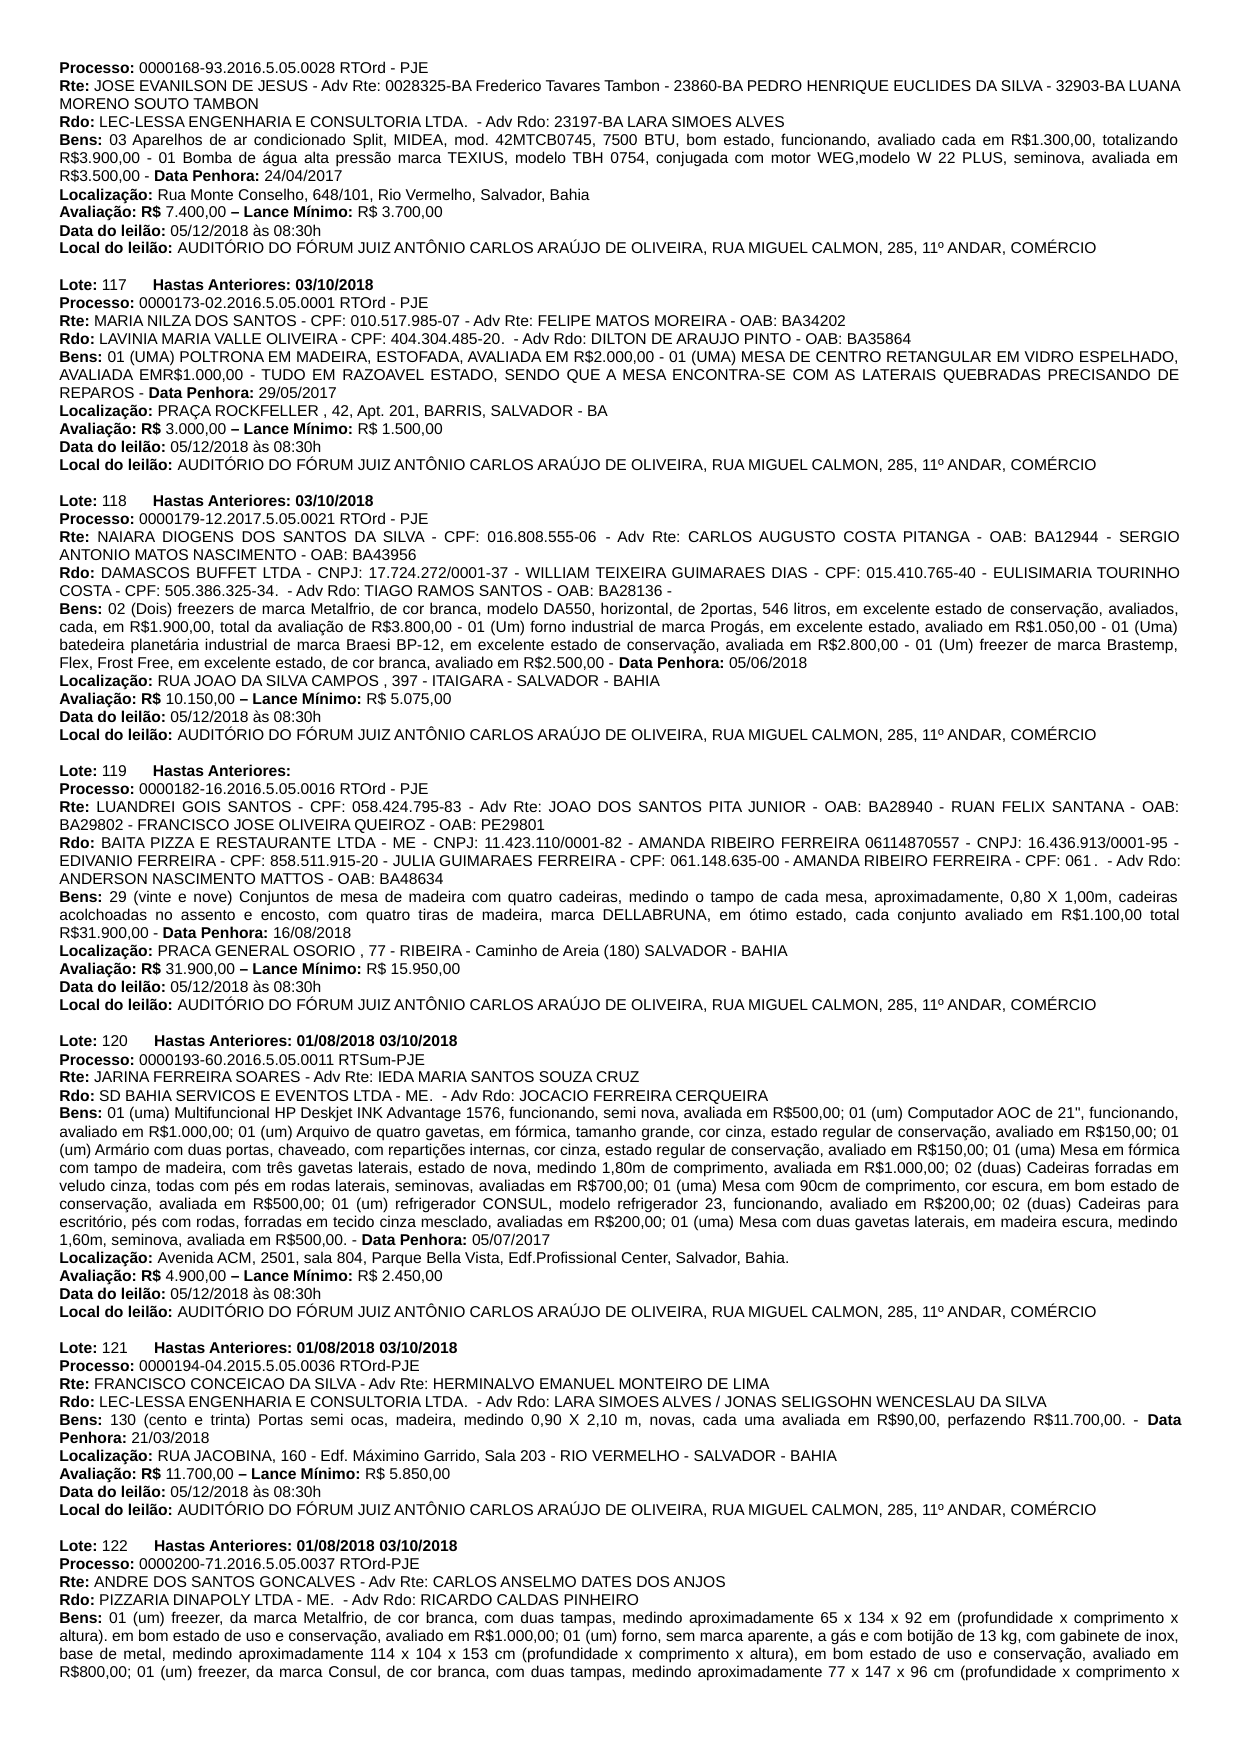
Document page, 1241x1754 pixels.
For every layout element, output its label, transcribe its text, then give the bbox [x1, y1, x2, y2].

text Processo: 0000194-04.2015.5.05.0036 RTOrd-PJE [59, 1357, 1181, 1374]
text Avaliação: R$ 7.400,00 – Lance Mínimo: R$ 3.700,00 [59, 203, 1181, 221]
text Avaliação: R$ 3.000,00 – Lance Mínimo: R$ 1.500,00 [59, 419, 1181, 437]
text Lote: 118 Hastas Anteriores: 03/10/2018 [59, 492, 1181, 509]
text Data do leilão: 05/12/2018 às 08:30h [59, 708, 1181, 726]
text Data do leilão: 05/12/2018 às 08:30h [59, 1284, 1181, 1302]
text Rte: NAIARA DIOGENS DOS SANTOS DA SILVA - CPF: 016.808.555-06 - Adv Rte: CARLOS AUGUSTO COSTA PITANGA - OAB: BA12944 - SERGIO ANTONIO MATOS NASCIMENTO - OAB: BA43956 [59, 528, 1181, 564]
text Data do leilão: 05/12/2018 às 08:30h [59, 437, 1181, 456]
text Bens: 01 (UMA) POLTRONA EM MADEIRA, ESTOFADA, AVALIADA EM R$2.000,00 - 01 (UMA) MESA DE CENTRO RETANGULAR EM VIDRO ESPELHADO, AVALIADA EMR$1.000,00 - TUDO EM RAZOAVEL ESTADO, SENDO QUE A MESA ENCONTRA-SE COM AS LATERAIS QUEBRADAS PRECISANDO DE REPAROS - Data Penhora: 29/05/2017 [59, 347, 1181, 401]
text Localização: RUA JACOBINA, 160 - Edf. Máximino Garrido, Sala 203 - RIO VERMELHO - SALVADOR - BAHIA [59, 1447, 1181, 1465]
text Processo: 0000173-02.2016.5.05.0001 RTOrd - PJE [59, 293, 1181, 311]
text Local do leilão: AUDITÓRIO DO FÓRUM JUIZ ANTÔNIO CARLOS ARAÚJO DE OLIVEIRA, RUA MIGUEL CALMON, 285, 11º ANDAR, COMÉRCIO [59, 996, 1181, 1014]
text Processo: 0000200-71.2016.5.05.0037 RTOrd-PJE [59, 1555, 1181, 1573]
text Local do leilão: AUDITÓRIO DO FÓRUM JUIZ ANTÔNIO CARLOS ARAÚJO DE OLIVEIRA, RUA MIGUEL CALMON, 285, 11º ANDAR, COMÉRCIO [59, 239, 1181, 257]
text Local do leilão: AUDITÓRIO DO FÓRUM JUIZ ANTÔNIO CARLOS ARAÚJO DE OLIVEIRA, RUA MIGUEL CALMON, 285, 11º ANDAR, COMÉRCIO [59, 1302, 1181, 1321]
text Localização: RUA JOAO DA SILVA CAMPOS , 397 - ITAIGARA - SALVADOR - BAHIA [59, 672, 1181, 690]
text Rte: LUANDREI GOIS SANTOS - CPF: 058.424.795-83 - Adv Rte: JOAO DOS SANTOS PITA JUNIOR - OAB: BA28940 - RUAN FELIX SANTANA - OAB: BA29802 - FRANCISCO JOSE OLIVEIRA QUEIROZ - OAB: PE29801 [59, 798, 1181, 834]
text Processo: 0000168-93.2016.5.05.0028 RTOrd - PJE [59, 59, 1181, 77]
text Rte: ANDRE DOS SANTOS GONCALVES - Adv Rte: CARLOS ANSELMO DATES DOS ANJOS [59, 1573, 1181, 1591]
text Rdo: BAITA PIZZA E RESTAURANTE LTDA - ME - CNPJ: 11.423.110/0001-82 - AMANDA RIBEIRO FERREIRA 06114870557 - CNPJ: 16.436.913/0001-95 - EDIVANIO FERREIRA - CPF: 858.511.915-20 - JULIA GUIMARAES FERREIRA - CPF: 061.148.635-00 - AMANDA RIBEIRO FERREIRA - CPF: 061. - Adv Rdo: ANDERSON NASCIMENTO MATTOS - OAB: BA48634 [59, 834, 1181, 888]
text Bens: 02 (Dois) freezers de marca Metalfrio, de cor branca, modelo DA550, horizontal, de 2portas, 546 litros, em excelente estado de conservação, avaliados, cada, em R$1.900,00, total da avaliação de R$3.800,00 - 01 (Um) forno industrial de marca Progás, em excelente estado, avaliado em R$1.050,00 - 01 (Uma) batedeira planetária industrial de marca Braesi BP-12, em excelente estado de conservação, avaliada em R$2.800,00 - 01 (Um) freezer de marca Brastemp, Flex, Frost Free, em excelente estado, de cor branca, avaliado em R$2.500,00 - Data Penhora: 05/06/2018 [59, 600, 1181, 672]
text Data do leilão: 05/12/2018 às 08:30h [59, 221, 1181, 239]
text Localização: Avenida ACM, 2501, sala 804, Parque Bella Vista, Edf.Profissional Center, Salvador, Bahia. [59, 1248, 1181, 1266]
text Processo: 0000193-60.2016.5.05.0011 RTSum-PJE [59, 1050, 1181, 1068]
text Local do leilão: AUDITÓRIO DO FÓRUM JUIZ ANTÔNIO CARLOS ARAÚJO DE OLIVEIRA, RUA MIGUEL CALMON, 285, 11º ANDAR, COMÉRCIO [59, 726, 1181, 744]
text Avaliação: R$ 4.900,00 – Lance Mínimo: R$ 2.450,00 [59, 1266, 1181, 1284]
text Lote: 120 Hastas Anteriores: 01/08/2018 03/10/2018 [59, 1032, 1181, 1050]
text Bens: 130 (cento e trinta) Portas semi ocas, madeira, medindo 0,90 X 2,10 m, novas, cada uma avaliada em R$90,00, perfazendo R$11.700,00. - Data Penhora: 21/03/2018 [59, 1411, 1181, 1447]
text Rdo: LAVINIA MARIA VALLE OLIVEIRA - CPF: 404.304.485-20. - Adv Rdo: DILTON DE ARAUJO PINTO - OAB: BA35864 [59, 329, 1181, 347]
text Bens: 03 Aparelhos de ar condicionado Split, MIDEA, mod. 42MTCB0745, 7500 BTU, bom estado, funcionando, avaliado cada em R$1.300,00, totalizando R$3.900,00 - 01 Bomba de água alta pressão marca TEXIUS, modelo TBH 0754, conjugada com motor WEG,modelo W 22 PLUS, seminova, avaliada em R$3.500,00 - Data Penhora: 24/04/2017 [59, 131, 1181, 185]
text Avaliação: R$ 31.900,00 – Lance Mínimo: R$ 15.950,00 [59, 960, 1181, 978]
text Localização: PRACA GENERAL OSORIO , 77 - RIBEIRA - Caminho de Areia (180) SALVADOR - BAHIA [59, 942, 1181, 960]
text Rte: MARIA NILZA DOS SANTOS - CPF: 010.517.985-07 - Adv Rte: FELIPE MATOS MOREIRA - OAB: BA34202 [59, 311, 1181, 329]
text Local do leilão: AUDITÓRIO DO FÓRUM JUIZ ANTÔNIO CARLOS ARAÚJO DE OLIVEIRA, RUA MIGUEL CALMON, 285, 11º ANDAR, COMÉRCIO [59, 456, 1181, 473]
text Rte: JOSE EVANILSON DE JESUS - Adv Rte: 0028325-BA Frederico Tavares Tambon - 23860-BA PEDRO HENRIQUE EUCLIDES DA SILVA - 32903-BA LUANA MORENO SOUTO TAMBON [59, 77, 1181, 113]
text Rdo: SD BAHIA SERVICOS E EVENTOS LTDA - ME. - Adv Rdo: JOCACIO FERREIRA CERQUEIRA [59, 1086, 1181, 1104]
text Lote: 119 Hastas Anteriores: [59, 762, 1181, 780]
text Processo: 0000182-16.2016.5.05.0016 RTOrd - PJE [59, 780, 1181, 798]
text Avaliação: R$ 10.150,00 – Lance Mínimo: R$ 5.075,00 [59, 690, 1181, 708]
text Rdo: DAMASCOS BUFFET LTDA - CNPJ: 17.724.272/0001-37 - WILLIAM TEIXEIRA GUIMARAES DIAS - CPF: 015.410.765-40 - EULISIMARIA TOURINHO COSTA - CPF: 505.386.325-34. - Adv Rdo: TIAGO RAMOS SANTOS - OAB: BA28136 - [59, 564, 1181, 600]
text Processo: 0000179-12.2017.5.05.0021 RTOrd - PJE [59, 509, 1181, 528]
text Localização: Rua Monte Conselho, 648/101, Rio Vermelho, Salvador, Bahia [59, 185, 1181, 203]
text Local do leilão: AUDITÓRIO DO FÓRUM JUIZ ANTÔNIO CARLOS ARAÚJO DE OLIVEIRA, RUA MIGUEL CALMON, 285, 11º ANDAR, COMÉRCIO [59, 1501, 1181, 1519]
text Lote: 122 Hastas Anteriores: 01/08/2018 03/10/2018 [59, 1537, 1181, 1555]
text Bens: 01 (um) freezer, da marca Metalfrio, de cor branca, com duas tampas, medindo aproximadamente 65 x 134 x 92 em (profundidade x comprimento x altura). em bom estado de uso e conservação, avaliado em R$1.000,00; 01 (um) forno, sem marca aparente, a gás e com botijão de 13 kg, com gabinete de inox, base de metal, medindo aproximadamente 114 x 104 x 153 cm (profundidade x comprimento x altura), em bom estado de uso e conservação, avaliado em R$800,00; 01 (um) freezer, da marca Consul, de cor branca, com duas tampas, medindo aproximadamente 77 x 147 x 96 cm (profundidade x comprimento x [59, 1609, 1181, 1681]
text Rte: FRANCISCO CONCEICAO DA SILVA - Adv Rte: HERMINALVO EMANUEL MONTEIRO DE LIMA [59, 1374, 1181, 1393]
text Rdo: LEC-LESSA ENGENHARIA E CONSULTORIA LTDA. - Adv Rdo: LARA SIMOES ALVES / JONAS SELIGSOHN WENCESLAU DA SILVA [59, 1393, 1181, 1411]
text Data do leilão: 05/12/2018 às 08:30h [59, 1483, 1181, 1501]
text Rdo: PIZZARIA DINAPOLY LTDA - ME. - Adv Rdo: RICARDO CALDAS PINHEIRO [59, 1591, 1181, 1609]
text Rdo: LEC-LESSA ENGENHARIA E CONSULTORIA LTDA. - Adv Rdo: 23197-BA LARA SIMOES ALVES [59, 113, 1181, 131]
text Avaliação: R$ 11.700,00 – Lance Mínimo: R$ 5.850,00 [59, 1465, 1181, 1483]
text Rte: JARINA FERREIRA SOARES - Adv Rte: IEDA MARIA SANTOS SOUZA CRUZ [59, 1068, 1181, 1086]
text Lote: 121 Hastas Anteriores: 01/08/2018 03/10/2018 [59, 1338, 1181, 1357]
text Lote: 117 Hastas Anteriores: 03/10/2018 [59, 275, 1181, 293]
text Data do leilão: 05/12/2018 às 08:30h [59, 978, 1181, 996]
text Localização: PRAÇA ROCKFELLER , 42, Apt. 201, BARRIS, SALVADOR - BA [59, 401, 1181, 419]
text Bens: 29 (vinte e nove) Conjuntos de mesa de madeira com quatro cadeiras, medindo o tampo de cada mesa, aproximadamente, 0,80 X 1,00m, cadeiras acolchoadas no assento e encosto, com quatro tiras de madeira, marca DELLABRUNA, em ótimo estado, cada conjunto avaliado em R$1.100,00 total R$31.900,00 - Data Penhora: 16/08/2018 [59, 888, 1181, 942]
text Bens: 01 (uma) Multifuncional HP Deskjet INK Advantage 1576, funcionando, semi nova, avaliada em R$500,00; 01 (um) Computador AOC de 21", funcionando, avaliado em R$1.000,00; 01 (um) Arquivo de quatro gavetas, em fórmica, tamanho grande, cor cinza, estado regular de conservação, avaliado em R$150,00; 01 (um) Armário com duas portas, chaveado, com repartições internas, cor cinza, estado regular de conservação, avaliado em R$150,00; 01 (uma) Mesa em fórmica com tampo de madeira, com três gavetas laterais, estado de nova, medindo 1,80m de comprimento, avaliada em R$1.000,00; 02 (duas) Cadeiras forradas em veludo cinza, todas com pés em rodas laterais, seminovas, avaliadas em R$700,00; 01 (uma) Mesa com 90cm de comprimento, cor escura, em bom estado de conservação, avaliada em R$500,00; 01 (um) refrigerador CONSUL, modelo refrigerador 23, funcionando, avaliado em R$200,00; 02 (duas) Cadeiras para escritório, pés com rodas, forradas em tecido cinza mesclado, avaliadas em R$200,00; 01 (uma) Mesa com duas gavetas laterais, em madeira escura, medindo 1,60m, seminova, avaliada em R$500,00. - Data Penhora: 05/07/2017 [59, 1104, 1181, 1248]
